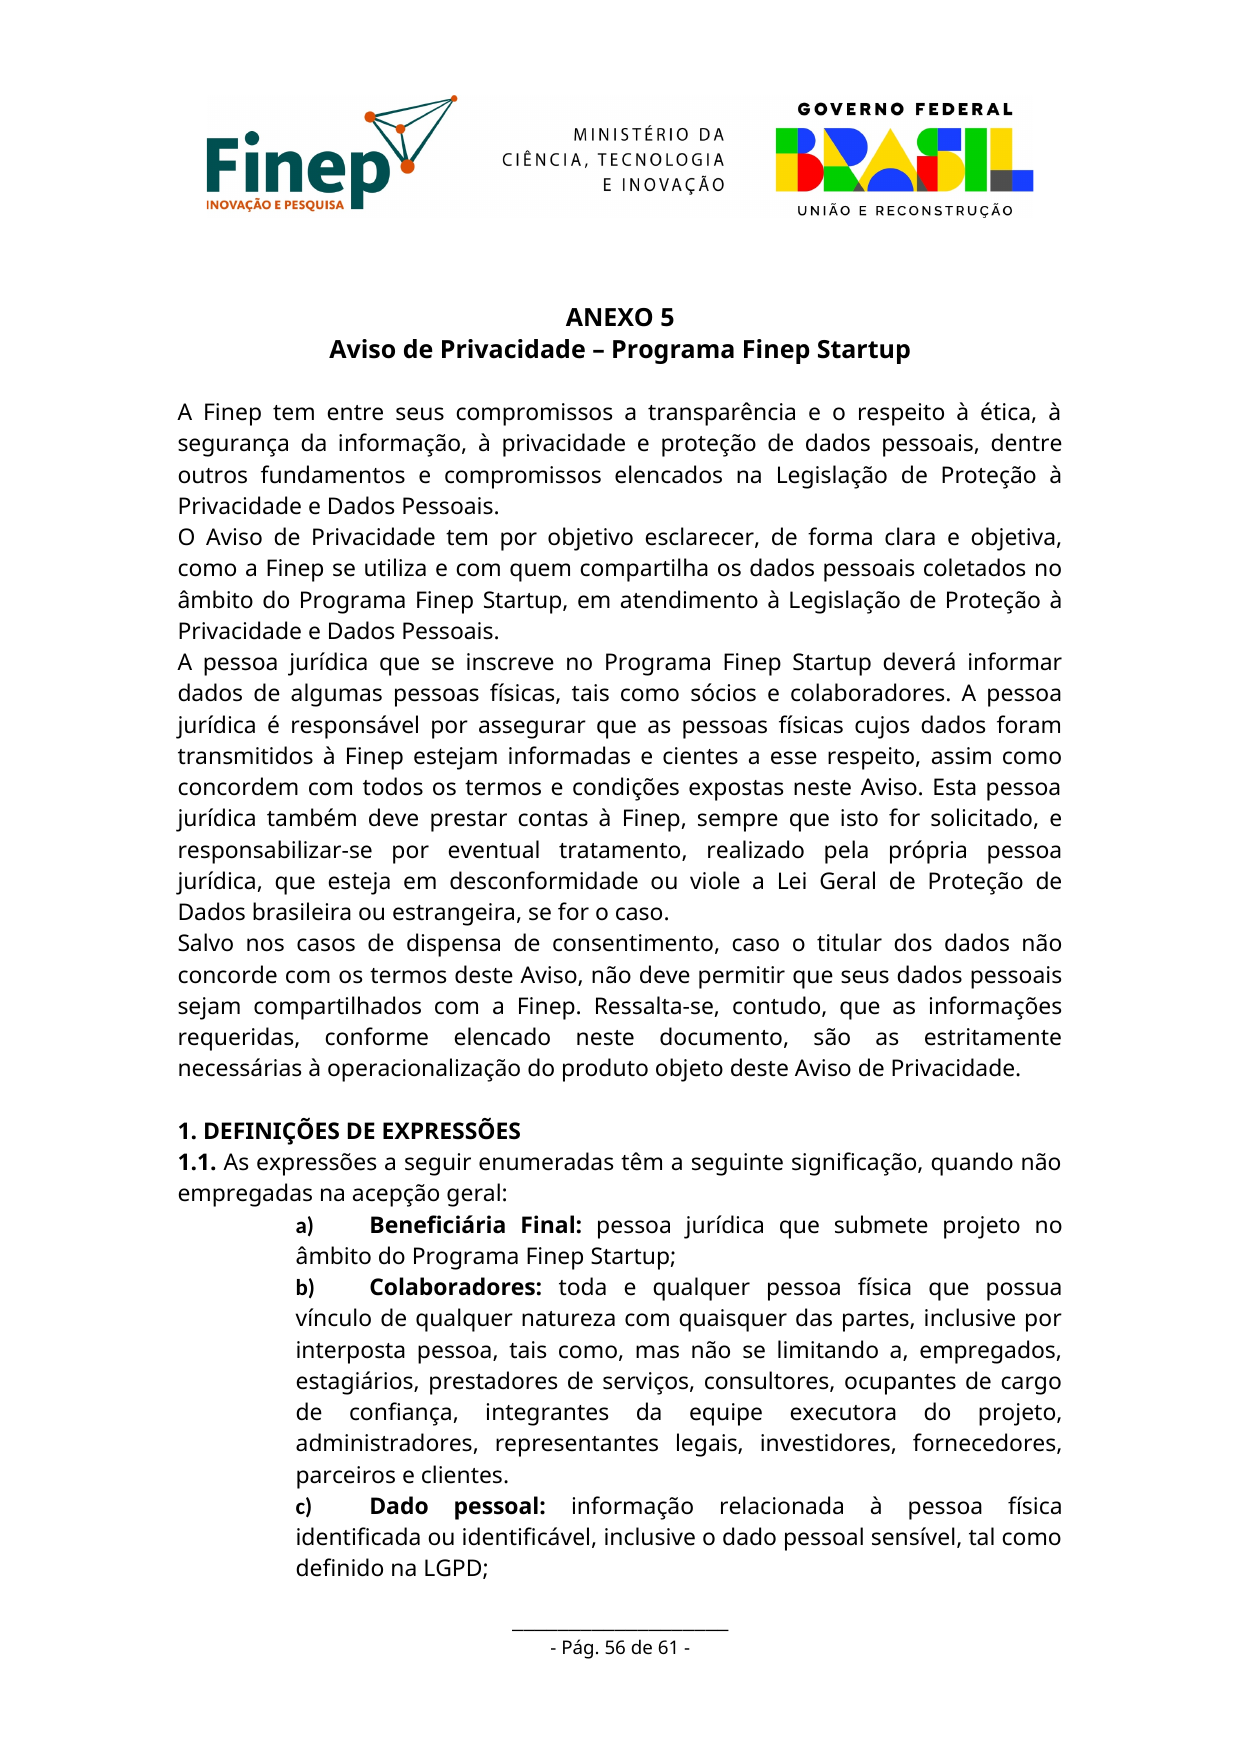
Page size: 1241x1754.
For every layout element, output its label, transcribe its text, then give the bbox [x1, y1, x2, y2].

list Beneficiária Final: pessoa jurídica que submete projeto no âmbito do Programa Finep Startup; [295, 1208, 1063, 1271]
list ANEXO 5 [177, 302, 1063, 333]
text 1.1. As expressões a seguir enumeradas têm a seguinte significação, quando não empregadas na acepção geral: [177, 1146, 1063, 1208]
text A Finep tem entre seus compromissos a transparência e o respeito à ética, à segurança da informação, à privacidade e proteção de dados pessoais, dentre outros fundamentos e compromissos elencados na Legislação de Proteção à Privacidade e Dados Pessoais. [177, 396, 1063, 521]
list Colaboradores: toda e qualquer pessoa física que possua vínculo de qualquer natureza com quaisquer das partes, inclusive por interposta pessoa, tais como, mas não se limitando a, empregados, estagiários, prestadores de serviços, consultores, ocupantes de cargo de confiança, integrantes da equipe executora do projeto, administradores, representantes legais, investidores, fornecedores, parceiros e clientes. [295, 1271, 1063, 1489]
text Salvo nos casos de dispensa de consentimento, caso o titular dos dados não concorde com os termos deste Aviso, não deve permitir que seus dados pessoais sejam compartilhados com a Finep. Ressalta-se, contudo, que as informações requeridas, conforme elencado neste documento, são as estritamente necessárias à operacionalização do produto objeto deste Aviso de Privacidade. [177, 927, 1063, 1083]
text O Aviso de Privacidade tem por objetivo esclarecer, de forma clara e objetiva, como a Finep se utiliza e com quem compartilha os dados pessoais coletados no âmbito do Programa Finep Startup, em atendimento à Legislação de Proteção à Privacidade e Dados Pessoais. [177, 521, 1063, 646]
text 1. DEFINIÇÕES DE EXPRESSÕES [177, 1114, 1063, 1146]
text A pessoa jurídica que se inscreve no Programa Finep Startup deverá informar dados de algumas pessoas físicas, tais como sócios e colaboradores. A pessoa jurídica é responsável por assegurar que as pessoas físicas cujos dados foram transmitidos à Finep estejam informadas e cientes a esse respeito, assim como concordem com todos os termos e condições expostas neste Aviso. Esta pessoa jurídica também deve prestar contas à Finep, sempre que isto for solicitado, e responsabilizar-se por eventual tratamento, realizado pela própria pessoa jurídica, que esteja em desconformidade ou viole a Lei Geral de Proteção de Dados brasileira ou estrangeira, se for o caso. [177, 646, 1063, 927]
list Dado pessoal: informação relacionada à pessoa física identificada ou identificável, inclusive o dado pessoal sensível, tal como definido na LGPD; [295, 1489, 1063, 1583]
text Aviso de Privacidade – Programa Finep Startup [177, 333, 1063, 364]
